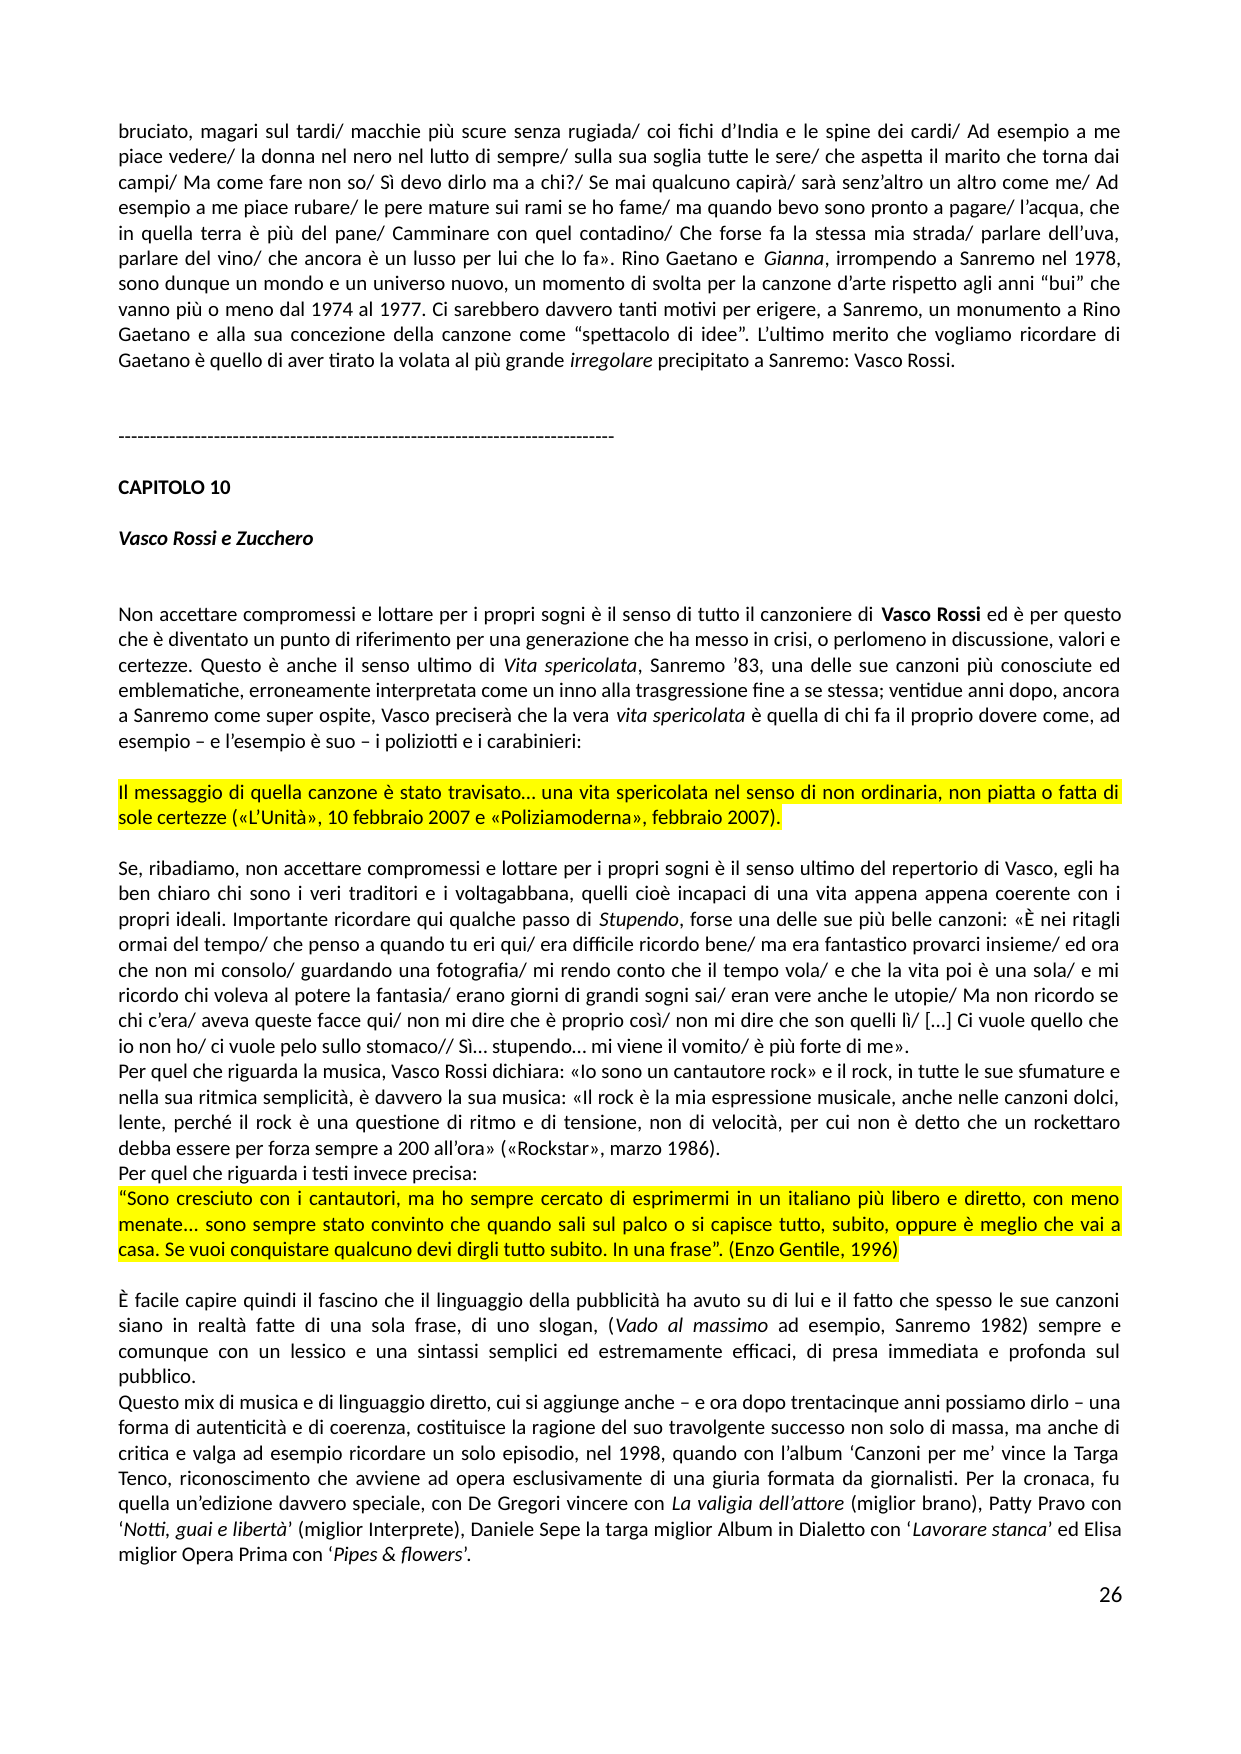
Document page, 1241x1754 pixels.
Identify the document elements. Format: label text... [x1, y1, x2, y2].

text È facile capire quindi il fascino che il linguaggio della pubblicità ha avuto su di lui e il fatto che spesso le sue canzoni siano in realtà fatte di una sola frase, di uno slogan, (Vado al massimo ad esempio, Sanremo 1982) sempre e comunque con un lessico e una sintassi semplici ed estremamente efficaci, di presa immediata e profonda sul pubblico. [118, 1287, 1122, 1389]
text Il messaggio di quella canzone è stato travisato… una vita spericolata nel senso di non ordinaria, non piatta o fatta di sole certezze («L’Unità», 10 febbraio 2007 e «Poliziamoderna», febbraio 2007). [118, 779, 1122, 830]
text ------------------------------------------------------------------------------ [118, 423, 1122, 448]
text Vasco Rossi e Zucchero [118, 525, 1122, 550]
text Per quel che riguarda i testi invece precisa: [118, 1160, 1122, 1186]
text CAPITOLO 10 [118, 474, 1122, 499]
text Per quel che riguarda la musica, Vasco Rossi dichiara: «Io sono un cantautore rock» e il rock, in tutte le sue sfumature e nella sua ritmica semplicità, è davvero la sua musica: «Il rock è la mia espressione musicale, anche nelle canzoni dolci, lente, perché il rock è una questione di ritmo e di tensione, non di velocità, per cui non è detto che un rockettaro debba essere per forza sempre a 200 all’ora» («Rockstar», marzo 1986). [118, 1058, 1122, 1160]
text bruciato, magari sul tardi/ macchie più scure senza rugiada/ coi fichi d’India e le spine dei cardi/ Ad esempio a me piace vedere/ la donna nel nero nel lutto di sempre/ sulla sua soglia tutte le sere/ che aspetta il marito che torna dai campi/ Ma come fare non so/ Sì devo dirlo ma a chi?/ Se mai qualcuno capirà/ sarà senz’altro un altro come me/ Ad esempio a me piace rubare/ le pere mature sui rami se ho fame/ ma quando bevo sono pronto a pagare/ l’acqua, che in quella terra è più del pane/ Camminare con quel contadino/ Che forse fa la stessa mia strada/ parlare dell’uva, parlare del vino/ che ancora è un lusso per lui che lo fa». Rino Gaetano e Gianna, irrompendo a Sanremo nel 1978, sono dunque un mondo e un universo nuovo, un momento di svolta per la canzone d’arte rispetto agli anni “bui” che vanno più o meno dal 1974 al 1977. Ci sarebbero davvero tanti motivi per erigere, a Sanremo, un monumento a Rino Gaetano e alla sua concezione della canzone come “spettacolo di idee”. L’ultimo merito che vogliamo ricordare di Gaetano è quello di aver tirato la volata al più grande irregolare precipitato a Sanremo: Vasco Rossi. [118, 118, 1122, 372]
text Se, ribadiamo, non accettare compromessi e lottare per i propri sogni è il senso ultimo del repertorio di Vasco, egli ha ben chiaro chi sono i veri traditori e i voltagabbana, quelli cioè incapaci di una vita appena appena coerente con i propri ideali. Importante ricordare qui qualche passo di Stupendo, forse una delle sue più belle canzoni: «È nei ritagli ormai del tempo/ che penso a quando tu eri qui/ era difficile ricordo bene/ ma era fantastico provarci insieme/ ed ora che non mi consolo/ guardando una fotografia/ mi rendo conto che il tempo vola/ e che la vita poi è una sola/ e mi ricordo chi voleva al potere la fantasia/ erano giorni di grandi sogni sai/ eran vere anche le utopie/ Ma non ricordo se chi c’era/ aveva queste facce qui/ non mi dire che è proprio così/ non mi dire che son quelli lì/ […] Ci vuole quello che io non ho/ ci vuole pelo sullo stomaco// Sì… stupendo… mi viene il vomito/ è più forte di me». [118, 855, 1122, 1058]
text “Sono cresciuto con i cantautori, ma ho sempre cercato di esprimermi in un italiano più libero e diretto, con meno menate... sono sempre stato convinto che quando sali sul palco o si capisce tutto, subito, oppure è meglio che vai a casa. Se vuoi conquistare qualcuno devi dirgli tutto subito. In una frase”. (Enzo Gentile, 1996) [118, 1186, 1122, 1262]
text Non accettare compromessi e lottare per i propri sogni è il senso di tutto il canzoniere di Vasco Rossi ed è per questo che è diventato un punto di riferimento per una generazione che ha messo in crisi, o perlomeno in discussione, valori e certezze. Questo è anche il senso ultimo di Vita spericolata, Sanremo ’83, una delle sue canzoni più conosciute ed emblematiche, erroneamente interpretata come un inno alla trasgressione fine a se stessa; ventidue anni dopo, ancora a Sanremo come super ospite, Vasco preciserà che la vera vita spericolata è quella di chi fa il proprio dovere come, ad esempio – e l’esempio è suo – i poliziotti e i carabinieri: [118, 601, 1122, 753]
text Questo mix di musica e di linguaggio diretto, cui si aggiunge anche – e ora dopo trentacinque anni possiamo dirlo – una forma di autenticità e di coerenza, costituisce la ragione del suo travolgente successo non solo di massa, ma anche di critica e valga ad esempio ricordare un solo episodio, nel 1998, quando con l’album ‘Canzoni per me’ vince la Targa Tenco, riconoscimento che avviene ad opera esclusivamente di una giuria formata da giornalisti. Per la cronaca, fu quella un’edizione davvero speciale, con De Gregori vincere con La valigia dell’attore (miglior brano), Patty Pravo con ‘Notti, guai e libertà’ (miglior Interprete), Daniele Sepe la targa miglior Album in Dialetto con ‘Lavorare stanca’ ed Elisa miglior Opera Prima con ‘Pipes & flowers’. [118, 1389, 1122, 1567]
